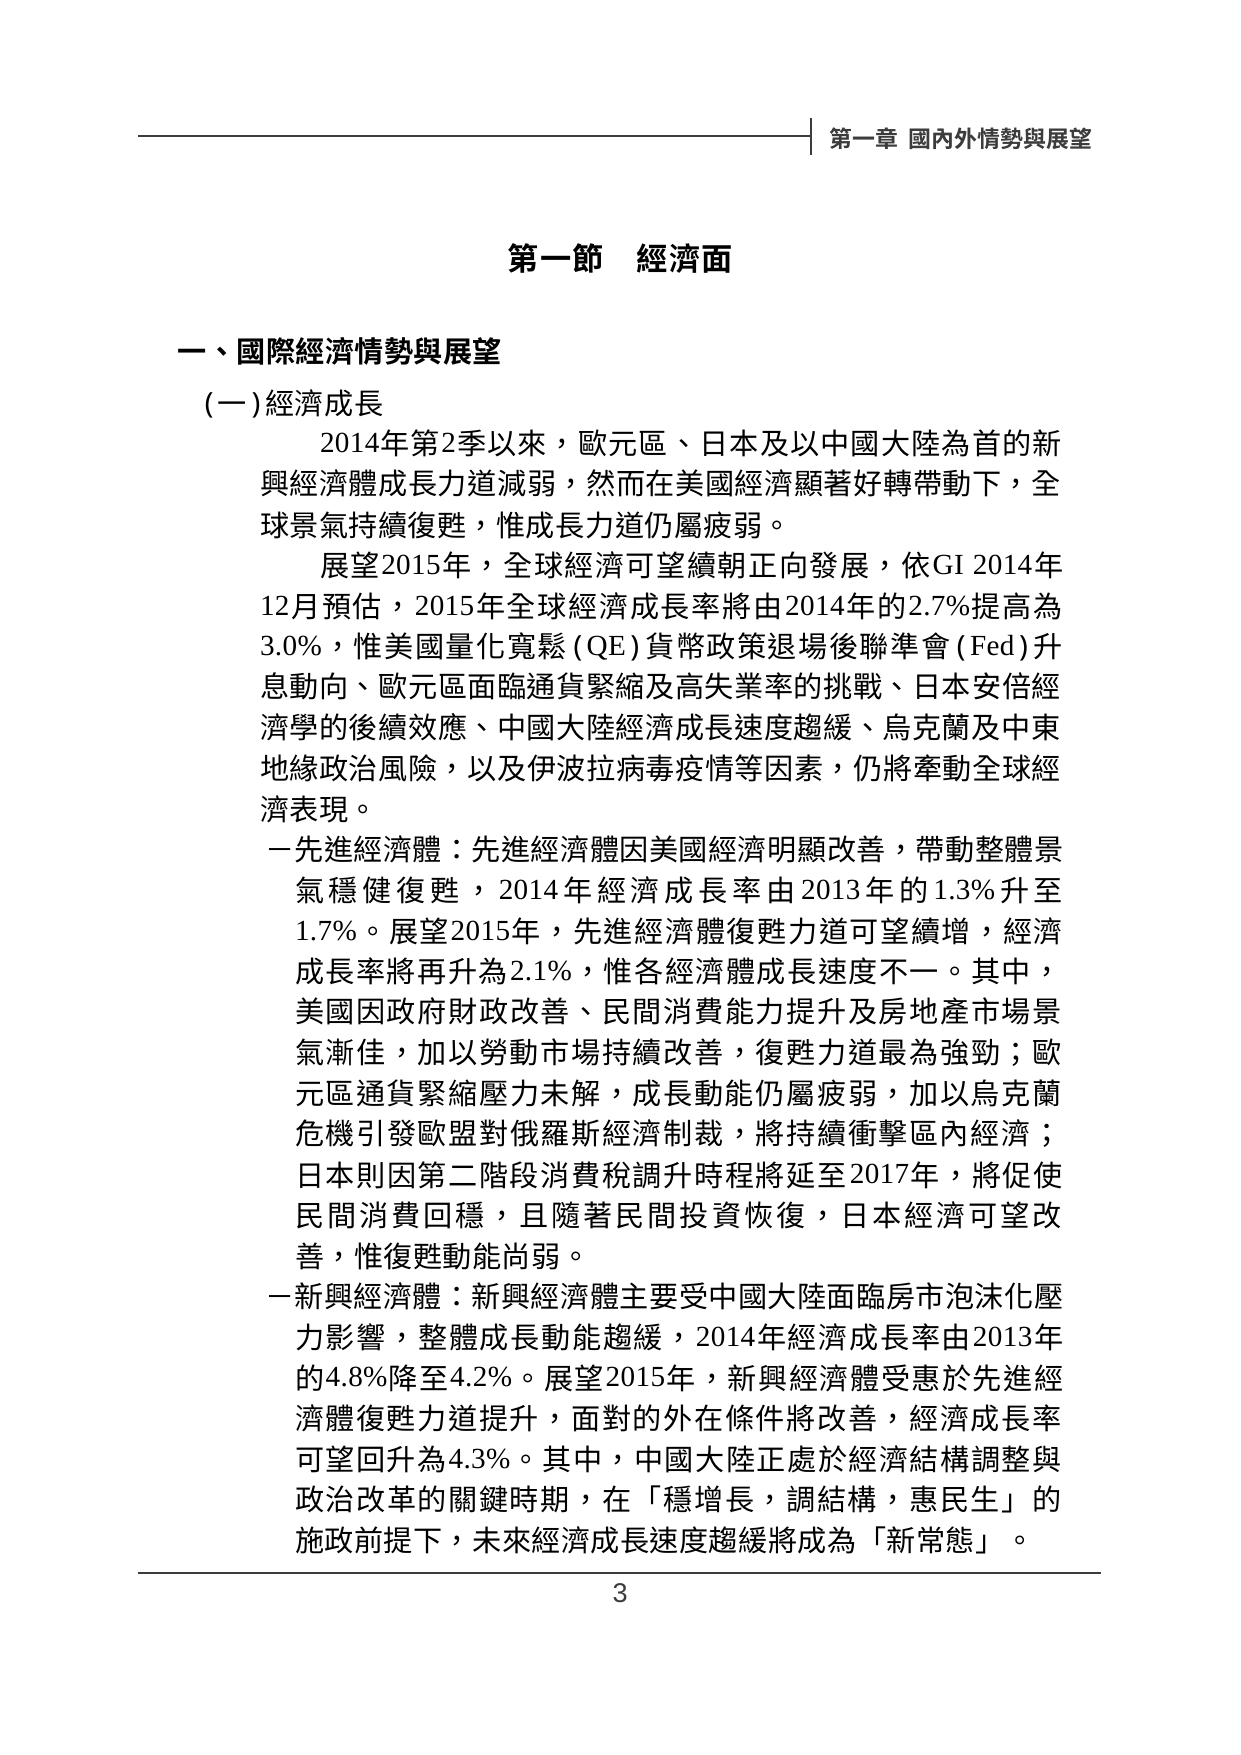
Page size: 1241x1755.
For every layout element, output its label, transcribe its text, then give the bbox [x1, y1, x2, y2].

text －先進經濟體：先進經濟體因美國經濟明顯改善，帶動整體景氣穩健復甦，2014年經濟成長率由2013年的1.3%升至1.7%。展望2015年，先進經濟體復甦力道可望續增，經濟成長率將再升為2.1%，惟各經濟體成長速度不一。其中，美國因政府財政改善、民間消費能力提升及房地產市場景氣漸佳，加以勞動市場持續改善，復甦力道最為強勁；歐元區通貨緊縮壓力未解，成長動能仍屬疲弱，加以烏克蘭危機引發歐盟對俄羅斯經濟制裁，將持續衝擊區內經濟；日本則因第二階段消費稅調升時程將延至2017年，將促使民間消費回穩，且隨著民間投資恢復，日本經濟可望改善，惟復甦動能尚弱。 [265, 828, 1063, 1275]
text 展望2015年，全球經濟可望續朝正向發展，依GI 2014年12月預估，2015年全球經濟成長率將由2014年的2.7%提高為3.0%，惟美國量化寬鬆(QE)貨幣政策退場後聯準會(Fed)升息動向、歐元區面臨通貨緊縮及高失業率的挑戰、日本安倍經濟學的後續效應、中國大陸經濟成長速度趨緩、烏克蘭及中東地緣政治風險，以及伊波拉病毒疫情等因素，仍將牽動全球經濟表現。 [260, 543, 1063, 828]
text －新興經濟體：新興經濟體主要受中國大陸面臨房市泡沫化壓力影響，整體成長動能趨緩，2014年經濟成長率由2013年的4.8%降至4.2%。展望2015年，新興經濟體受惠於先進經濟體復甦力道提升，面對的外在條件將改善，經濟成長率可望回升為4.3%。其中，中國大陸正處於經濟結構調整與政治改革的關鍵時期，在「穩增長，調結構，惠民生」的施政前提下，未來經濟成長速度趨緩將成為「新常態」。 [265, 1275, 1063, 1559]
text 第一節 經濟面 [177, 236, 1063, 278]
text (一)經濟成長 [200, 382, 1063, 422]
text 2014年第2季以來，歐元區、日本及以中國大陸為首的新興經濟體成長力道減弱，然而在美國經濟顯著好轉帶動下，全球景氣持續復甦，惟成長力道仍屬疲弱。 [260, 422, 1063, 543]
text 一、國際經濟情勢與展望 [177, 330, 1063, 369]
